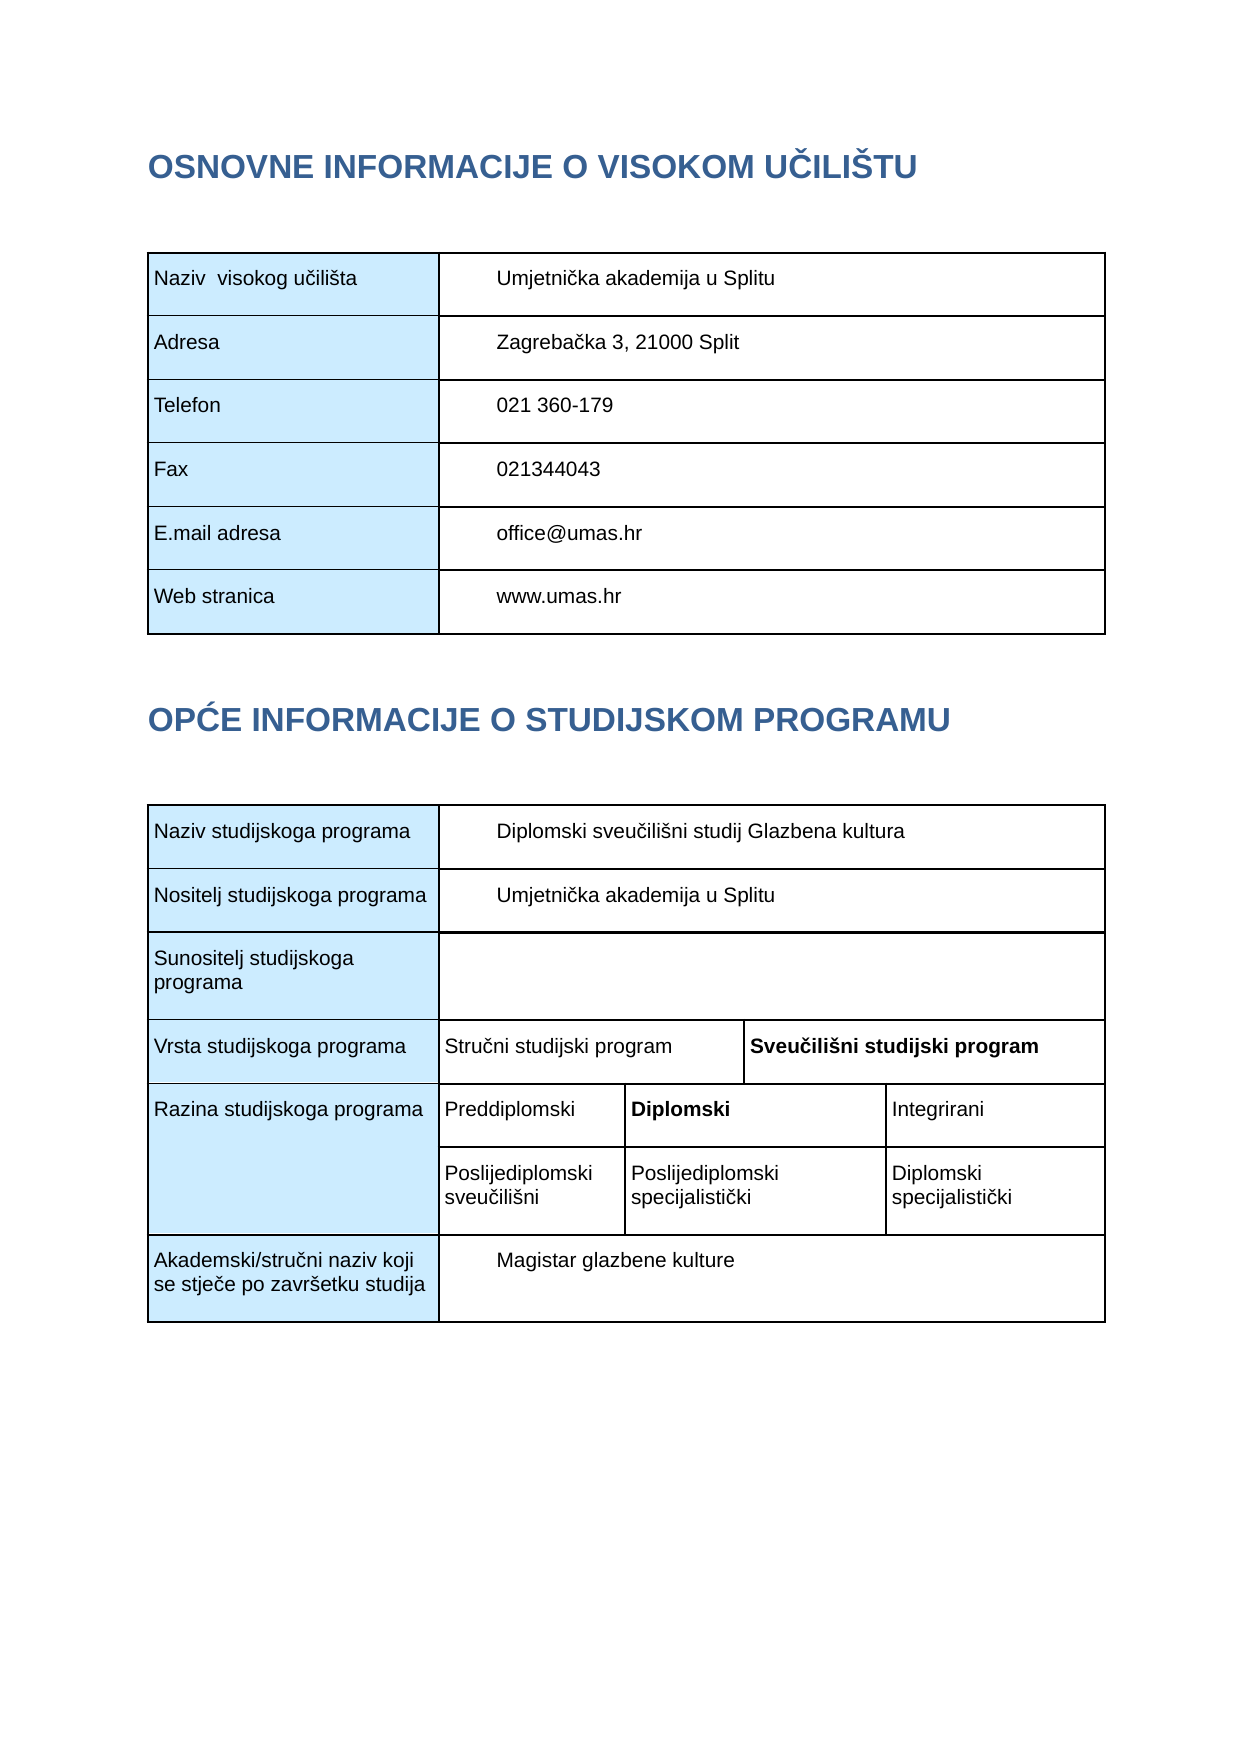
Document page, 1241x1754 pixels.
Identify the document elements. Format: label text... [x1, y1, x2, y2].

table_cell Integrirani [887, 1085, 1104, 1146]
table_header Diplomski sveučilišni studij Glazbena kultura [440, 806, 1104, 868]
table_cell Vrsta studijskoga programa [149, 1020, 438, 1082]
table_cell 021344043 [440, 444, 1104, 506]
table_cell Umjetnička akademija u Splitu [440, 870, 1104, 931]
table_header Naziv studijskoga programa [149, 806, 438, 868]
table_header Umjetnička akademija u Splitu [440, 254, 1104, 315]
text OSNOVNE INFORMACIJE O VISOKOM UČILIŠTU [148, 148, 1093, 186]
table_cell Poslijediplomski specijalistički [626, 1148, 885, 1233]
table_cell Adresa [149, 316, 438, 379]
table_cell Preddiplomski [440, 1085, 624, 1146]
table_header Naziv visokog učilišta [149, 254, 438, 315]
table_cell Diplomski specijalistički [887, 1148, 1104, 1233]
table_cell Stručni studijski program [440, 1021, 743, 1082]
table_cell E.mail adresa [149, 507, 438, 569]
table_cell 021 360-179 [440, 381, 1104, 442]
table_cell www.umas.hr [440, 571, 1104, 633]
table_cell Sunositelj studijskoga programa [149, 933, 438, 1019]
table_cell Telefon [149, 380, 438, 442]
table_cell Fax [149, 443, 438, 506]
text OPĆE INFORMACIJE O STUDIJSKOM PROGRAMU [148, 700, 1093, 739]
table_cell [440, 934, 1104, 1019]
table_cell Razina studijskoga programa [149, 1084, 438, 1233]
table_cell Nositelj studijskoga programa [149, 869, 438, 931]
table_cell Poslijediplomski sveučilišni [440, 1148, 624, 1233]
table_cell Web stranica [149, 570, 438, 633]
table_cell office@umas.hr [440, 508, 1104, 569]
table_cell Magistar glazbene kulture [440, 1236, 1104, 1321]
table_cell Diplomski [626, 1085, 885, 1146]
table_cell Akademski/stručni naziv koji se stječe po završetku studija [149, 1236, 438, 1321]
table_cell Zagrebačka 3, 21000 Split [440, 317, 1104, 379]
table_cell Sveučilišni studijski program [745, 1021, 1104, 1082]
